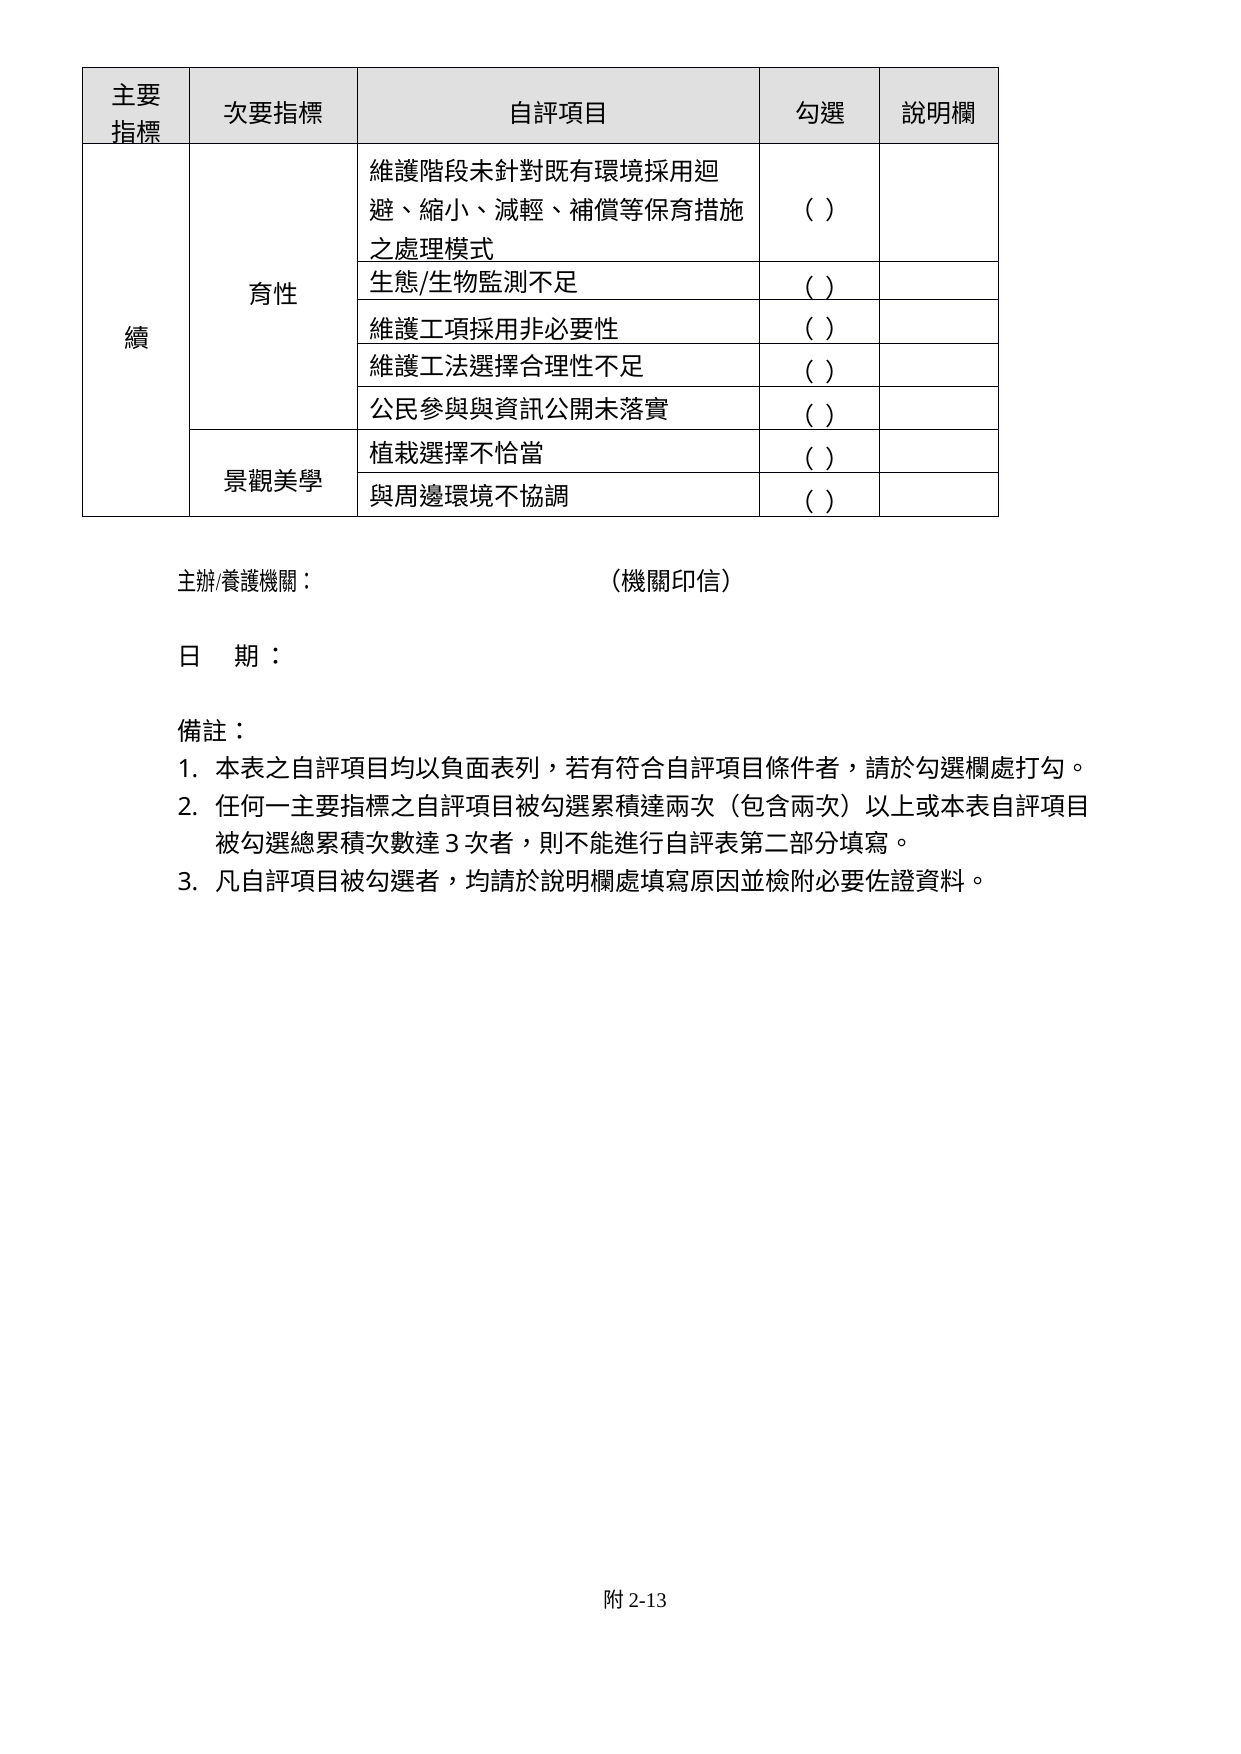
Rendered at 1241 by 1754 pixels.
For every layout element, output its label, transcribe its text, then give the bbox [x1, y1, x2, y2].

table_cell [880, 344, 998, 386]
table_cell 生態/生物監測不足 [358, 262, 759, 299]
table_cell [880, 262, 998, 299]
table_cell （ ） [760, 430, 879, 472]
table_header 次要指標 [190, 68, 357, 143]
list 凡自評項目被勾選者，均請於說明欄處填寫原因並檢附必要佐證資料。 [177, 854, 1092, 892]
table_cell 續 [83, 144, 189, 516]
table_cell 植栽選擇不恰當 [358, 430, 759, 472]
table_cell 公民參與與資訊公開未落實 [358, 387, 759, 429]
table_cell [880, 300, 998, 343]
table_cell 景觀美學 [190, 430, 357, 516]
text 主辦/養護機關： （機關印信） [177, 554, 1092, 592]
table_header 勾選 [760, 68, 879, 143]
table_cell （ ） [760, 144, 879, 261]
table_cell 維護階段未針對既有環境採用迴避、縮小、減輕、補償等保育措施之處理模式 [358, 144, 759, 261]
table_header 自評項目 [358, 68, 759, 143]
table_cell [880, 144, 998, 261]
table_cell 育性 [190, 144, 357, 429]
table_cell 維護工法選擇合理性不足 [358, 344, 759, 386]
table_cell （ ） [760, 473, 879, 516]
text 備註： [177, 704, 1092, 742]
table_header 說明欄 [880, 68, 998, 143]
table_cell （ ） [760, 387, 879, 429]
table_cell 維護工項採用非必要性 [358, 300, 759, 343]
list 任何一主要指標之自評項目被勾選累積達兩次（包含兩次）以上或本表自評項目。被勾選總累積次數達3次者，則不能進行自評表第二部分填寫。 [177, 779, 1092, 854]
list 本表之自評項目均以負面表列，若有符合自評項目條件者，請於勾選欄處打勾。 [177, 742, 1092, 779]
table_cell [880, 387, 998, 429]
table_cell （ ） [760, 344, 879, 386]
table_header 主要 指標 [83, 68, 189, 143]
table_cell （ ） [760, 300, 879, 343]
table_cell （ ） [760, 262, 879, 299]
text 日 期： [177, 629, 1092, 667]
table_cell [880, 473, 998, 516]
table_cell 與周邊環境不協調 [358, 473, 759, 516]
table_cell [880, 430, 998, 472]
